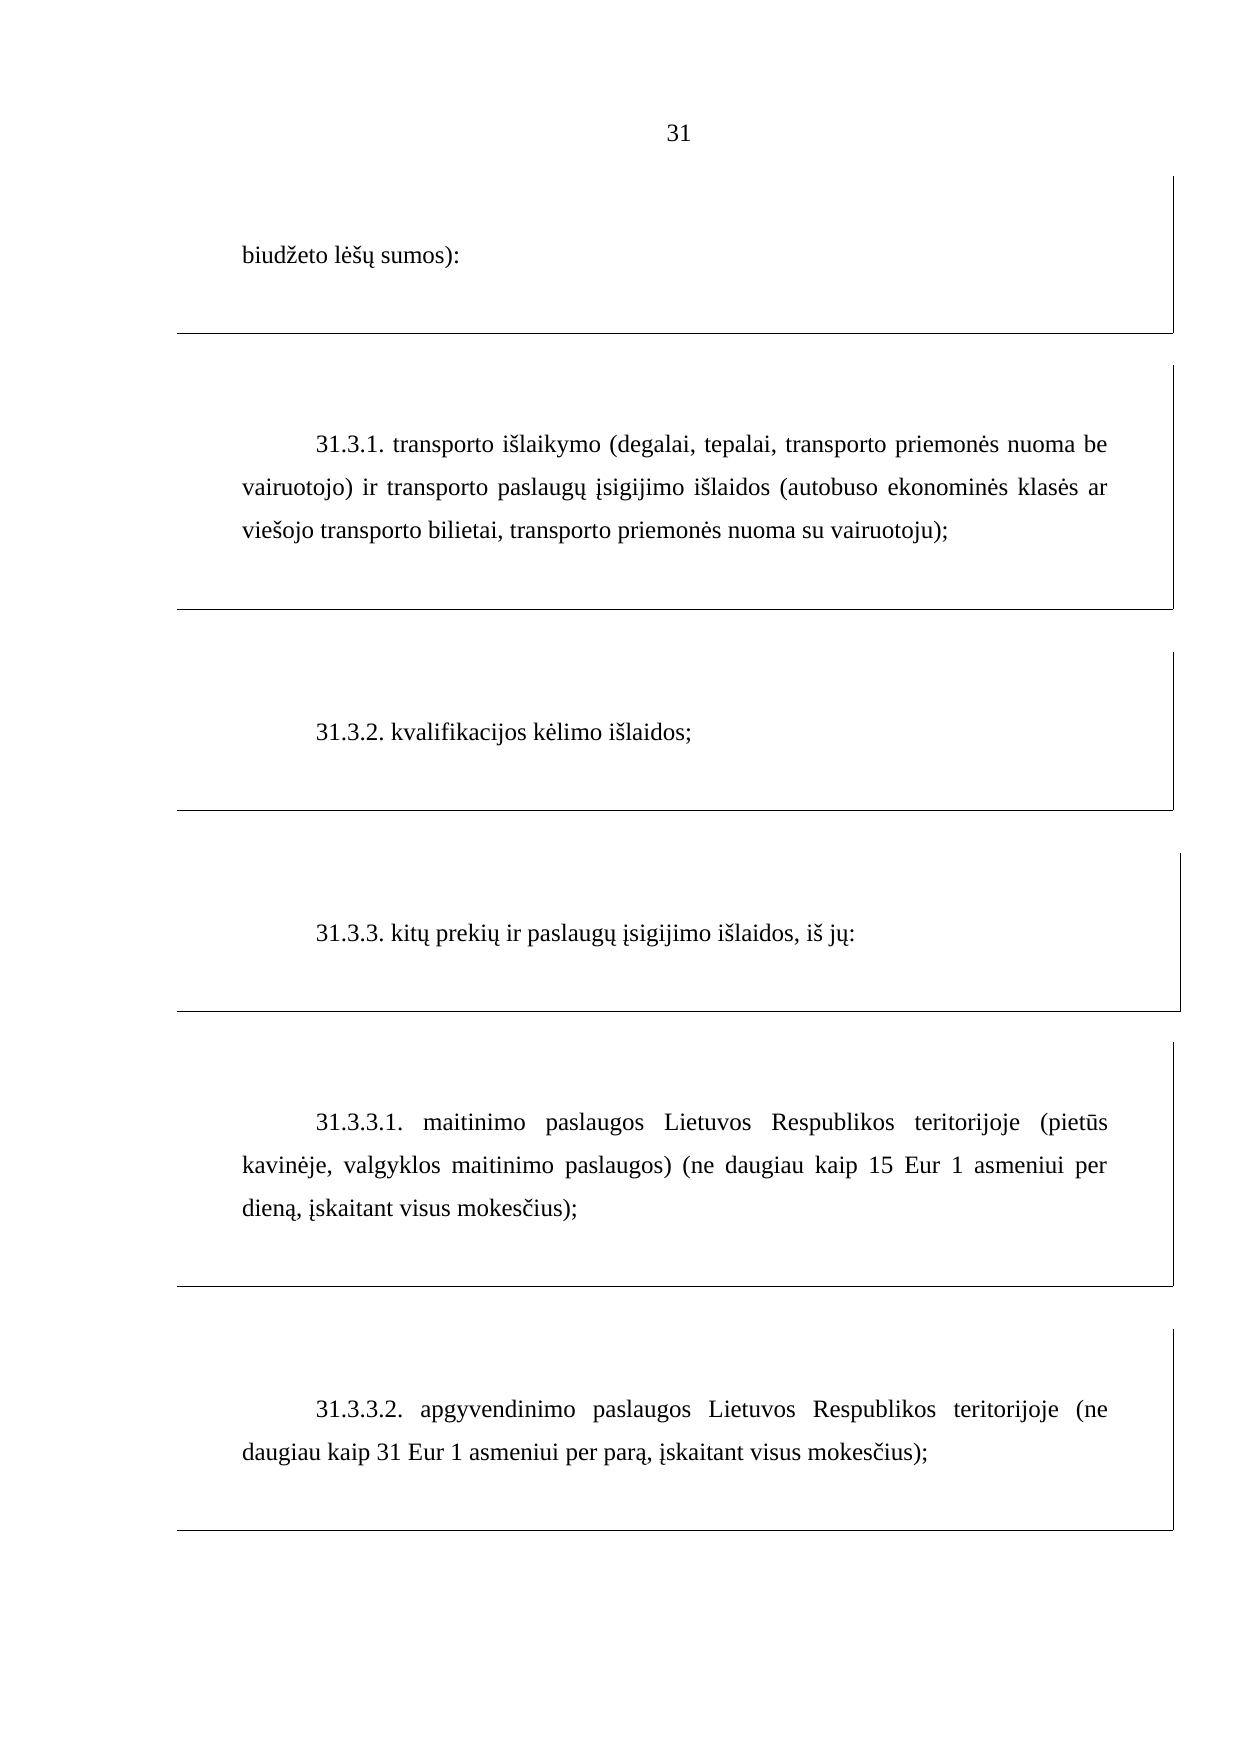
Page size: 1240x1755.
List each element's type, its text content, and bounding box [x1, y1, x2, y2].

text 31.3.3.2. apgyvendinimo paslaugos Lietuvos Respublikos teritorijoje (ne daugiau kaip 31 Eur 1 asmeniui per parą, įskaitant visus mokesčius); [177, 1329, 1173, 1530]
text 31.3.1. transporto išlaikymo (degalai, tepalai, transporto priemonės nuoma be vairuotojo) ir transporto paslaugų įsigijimo išlaidos (autobuso ekonominės klasės ar viešojo transporto bilietai, transporto priemonės nuoma su vairuotoju); [177, 365, 1173, 609]
text 31.3.2. kvalifikacijos kėlimo išlaidos; [177, 652, 1173, 810]
text 31.3.3. kitų prekių ir paslaugų įsigijimo išlaidos, iš jų: [177, 853, 1180, 1011]
text 31.3.3.1. maitinimo paslaugos Lietuvos Respublikos teritorijoje (pietūs kavinėje, valgyklos maitinimo paslaugos) (ne daugiau kaip 15 Eur 1 asmeniui per dieną, įskaitant visus mokesčius); [177, 1042, 1173, 1286]
text biudžeto lėšų sumos): [177, 176, 1173, 333]
